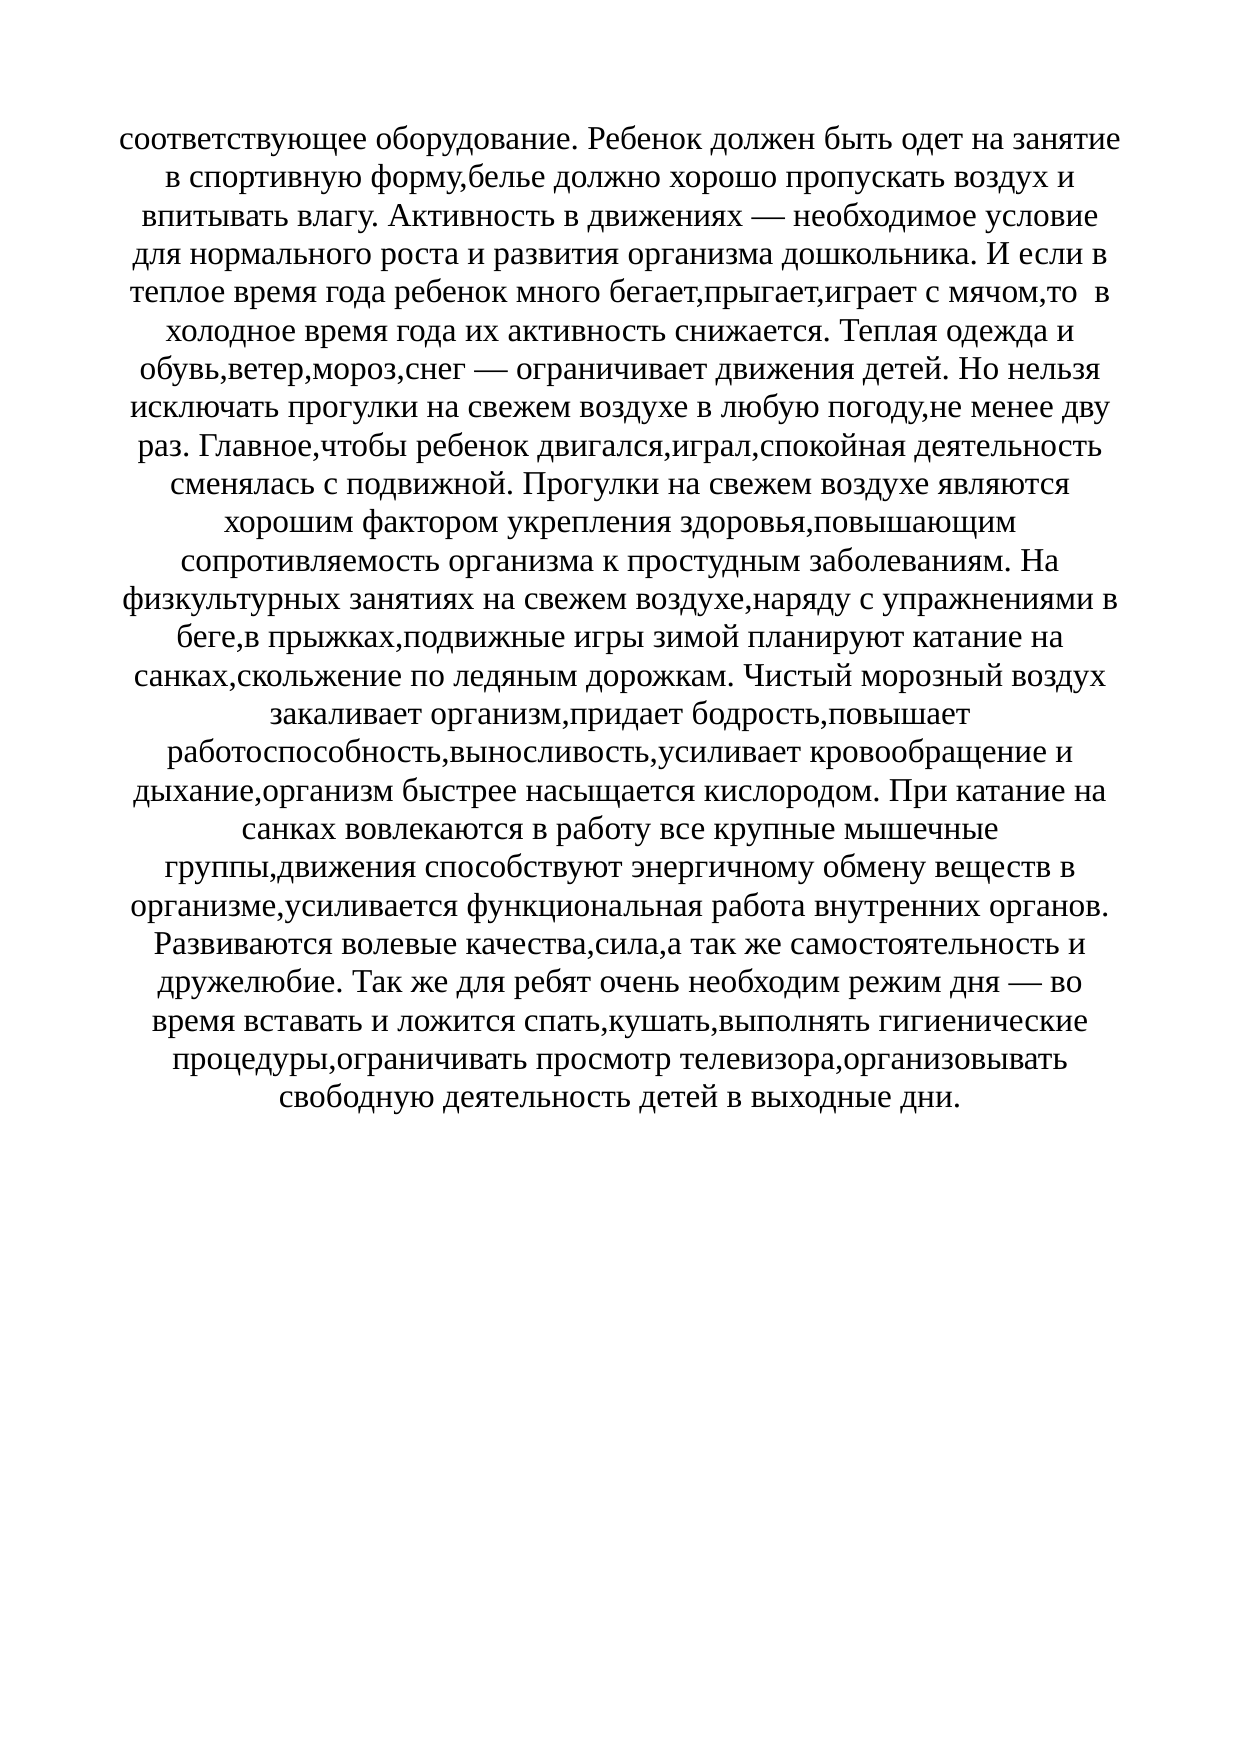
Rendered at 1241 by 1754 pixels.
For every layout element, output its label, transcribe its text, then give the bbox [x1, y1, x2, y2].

text соответствующее оборудование. Ребенок должен быть одет на занятие в спортивную форму,белье должно хорошо пропускать воздух и впитывать влагу. Активность в движениях — необходимое условие для нормального роста и развития организма дошкольника. И если в теплое время года ребенок много бегает,прыгает,играет с мячом,то в холодное время года их активность снижается. Теплая одежда и обувь,ветер,мороз,снег — ограничивает движения детей. Но нельзя исключать прогулки на свежем воздухе в любую погоду,не менее дву раз. Главное,чтобы ребенок двигался,играл,спокойная деятельность сменялась с подвижной. Прогулки на свежем воздухе являются хорошим фактором укрепления здоровья,повышающим сопротивляемость организма к простудным заболеваниям. На физкультурных занятиях на свежем воздухе,наряду с упражнениями в беге,в прыжках,подвижные игры зимой планируют катание на санках,скольжение по ледяным дорожкам. Чистый морозный воздух закаливает организм,придает бодрость,повышает работоспособность,выносливость,усиливает кровообращение и дыхание,организм быстрее насыщается кислородом. При катание на санках вовлекаются в работу все крупные мышечные группы,движения способствуют энергичному обмену веществ в организме,усиливается функциональная работа внутренних органов. Развиваются волевые качества,сила,а так же самостоятельность и дружелюбие. Так же для ребят очень необходим режим дня — во время вставать и ложится спать,кушать,выполнять гигиенические процедуры,ограничивать просмотр телевизора,организовывать свободную деятельность детей в выходные дни. [118, 118, 1122, 1115]
